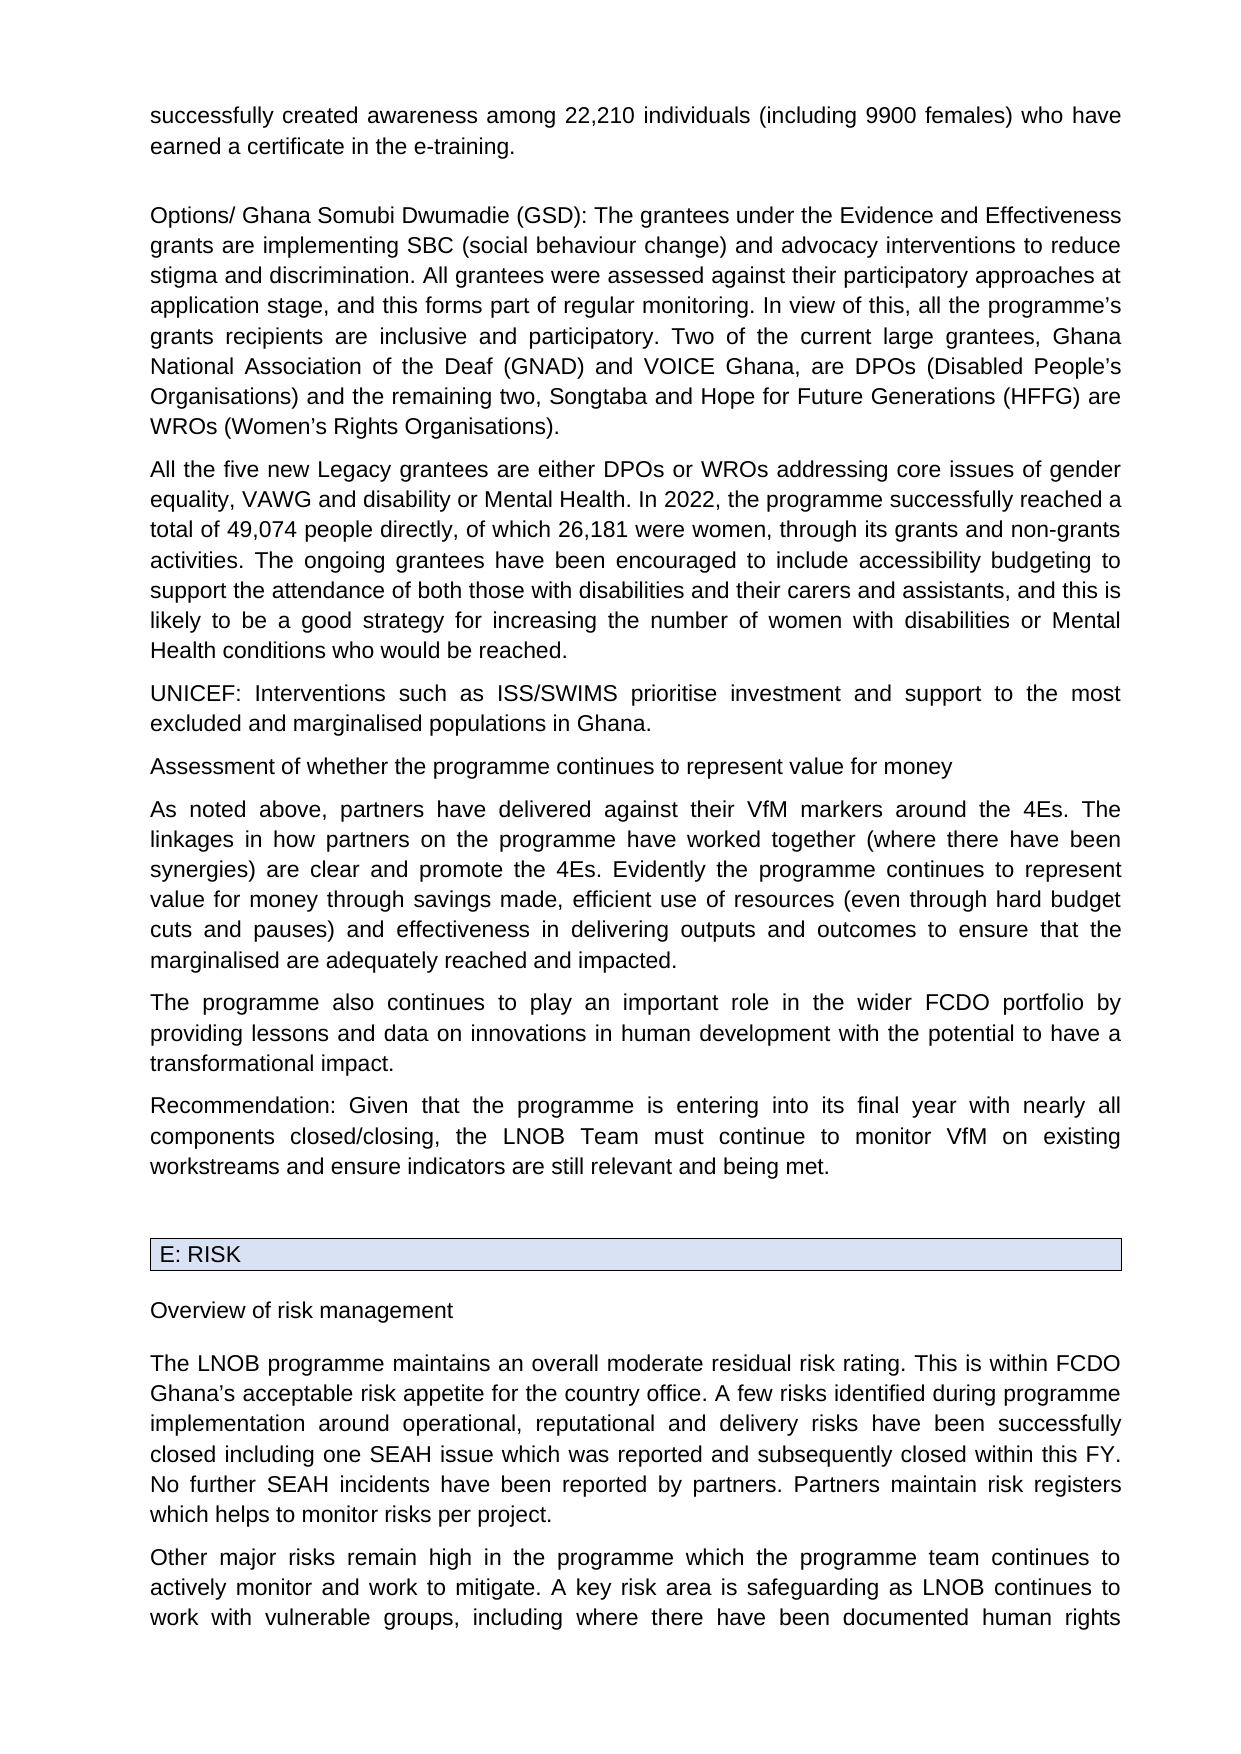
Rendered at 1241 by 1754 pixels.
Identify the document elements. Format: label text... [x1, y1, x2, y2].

text Overview of risk management [150, 1297, 1122, 1323]
text All the five new Legacy grantees are either DPOs or WROs addressing core issues of gender equality, VAWG and disability or Mental Health. In 2022, the programme successfully reached a total of 49,074 people directly, of which 26,181 were women, through its grants and non-grants activities. The ongoing grantees have been encouraged to include accessibility budgeting to support the attendance of both those with disabilities and their carers and assistants, and this is likely to be a good strategy for increasing the number of women with disabilities or Mental Health conditions who would be reached. [150, 456, 1122, 663]
text Recommendation: Given that the programme is entering into its final year with nearly all components closed/closing, the LNOB Team must continue to monitor VfM on existing workstreams and ensure indicators are still relevant and being met. [150, 1092, 1122, 1179]
text Options/ Ghana Somubi Dwumadie (GSD): The grantees under the Evidence and Effectiveness grants are implementing SBC (social behaviour change) and advocacy interventions to reduce stigma and discrimination. All grantees were assessed against their participatory approaches at application stage, and this forms part of regular monitoring. In view of this, all the programme’s grants recipients are inclusive and participatory. Two of the current large grantees, Ghana National Association of the Deaf (GNAD) and VOICE Ghana, are DPOs (Disabled People’s Organisations) and the remaining two, Songtaba and Hope for Future Generations (HFFG) are WROs (Women’s Rights Organisations). [150, 202, 1122, 439]
text UNICEF: Interventions such as ISS/SWIMS prioritise investment and support to the most excluded and marginalised populations in Ghana. [150, 680, 1122, 736]
text Other major risks remain high in the programme which the programme team continues to actively monitor and work to mitigate. A key risk area is safeguarding as LNOB continues to work with vulnerable groups, including where there have been documented human rights [150, 1544, 1122, 1630]
text As noted above, partners have delivered against their VfM markers around the 4Es. The linkages in how partners on the programme have worked together (where there have been synergies) are clear and promote the 4Es. Evidently the programme continues to represent value for money through savings made, efficient use of resources (even through hard budget cuts and pauses) and effectiveness in delivering outputs and outcomes to ensure that the marginalised are adequately reached and impacted. [150, 796, 1122, 973]
text Assessment of whether the programme continues to represent value for money [150, 753, 1122, 779]
text successfully created awareness among 22,210 individuals (including 9900 females) who have earned a certificate in the e-training. [150, 102, 1122, 159]
text The LNOB programme maintains an overall moderate residual risk rating. This is within FCDO Ghana’s acceptable risk appetite for the country office. A few risks identified during programme implementation around operational, reputational and delivery risks have been successfully closed including one SEAH issue which was reported and subsequently closed within this FY. No further SEAH incidents have been reported by partners. Partners maintain risk registers which helps to monitor risks per project. [150, 1350, 1122, 1527]
text The programme also continues to play an important role in the wider FCDO portfolio by providing lessons and data on innovations in human development with the potential to have a transformational impact. [150, 989, 1122, 1076]
text E: RISK [151, 1239, 1121, 1270]
